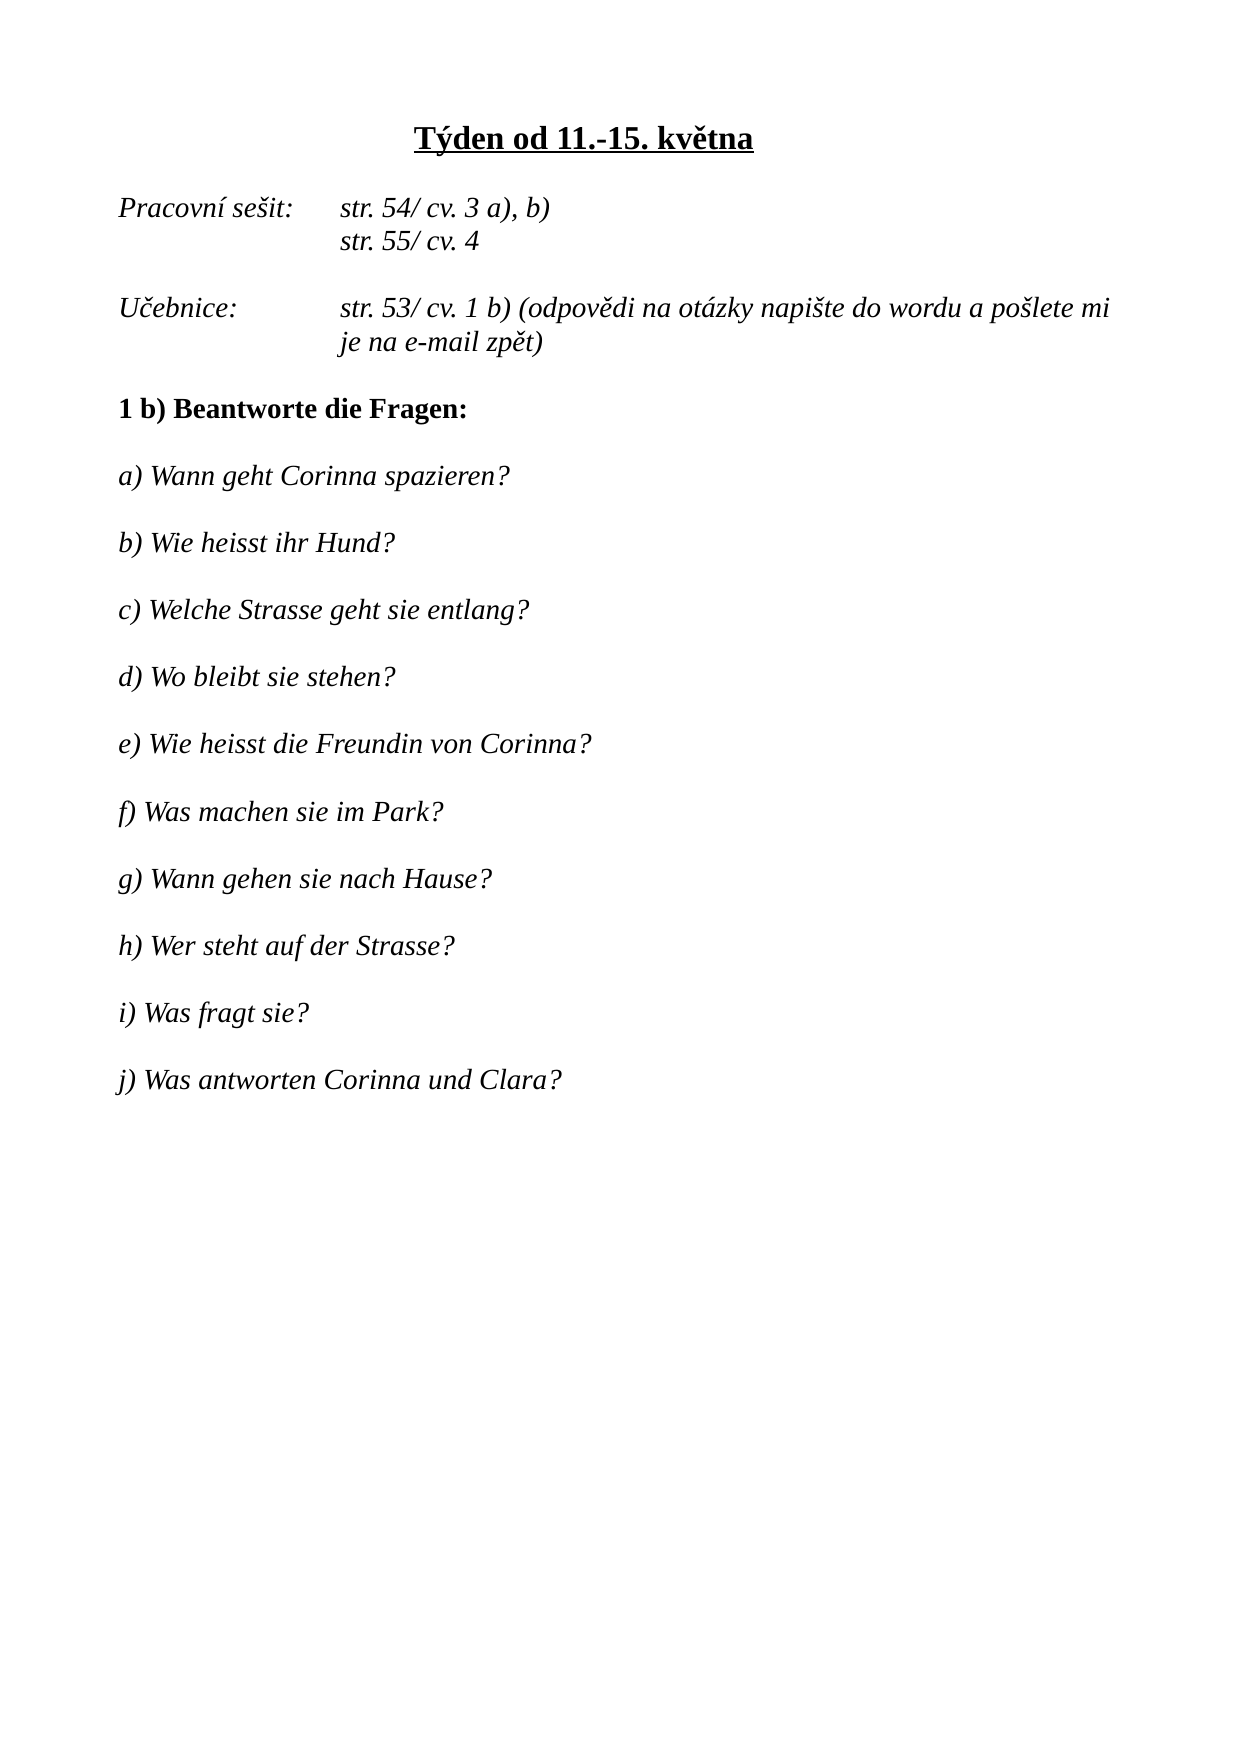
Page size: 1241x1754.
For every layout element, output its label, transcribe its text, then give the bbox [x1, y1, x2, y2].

text Pracovní sešit: str. 54/ cv. 3 a), b) [118, 190, 1122, 223]
text g) Wann gehen sie nach Hause? [118, 861, 1122, 894]
text j) Was antworten Corinna und Clara? [118, 1062, 1122, 1096]
text i) Was fragt sie? [118, 995, 1122, 1028]
text h) Wer steht auf der Strasse? [118, 928, 1122, 961]
text a) Wann geht Corinna spazieren? [118, 458, 1122, 492]
text str. 55/ cv. 4 [118, 223, 1122, 257]
text Učebnice: str. 53/ cv. 1 b) (odpovědi na otázky napište do wordu a pošlete mi je na e-mail zpět) [118, 291, 1122, 358]
text f) Was machen sie im Park? [118, 794, 1122, 827]
text b) Wie heisst ihr Hund? [118, 525, 1122, 559]
text Týden od 11.-15. května [118, 118, 1122, 156]
text c) Welche Strasse geht sie entlang? [118, 592, 1122, 626]
text e) Wie heisst die Freundin von Corinna? [118, 727, 1122, 760]
text 1 b) Beantworte die Fragen: [118, 391, 1122, 425]
text d) Wo bleibt sie stehen? [118, 659, 1122, 693]
